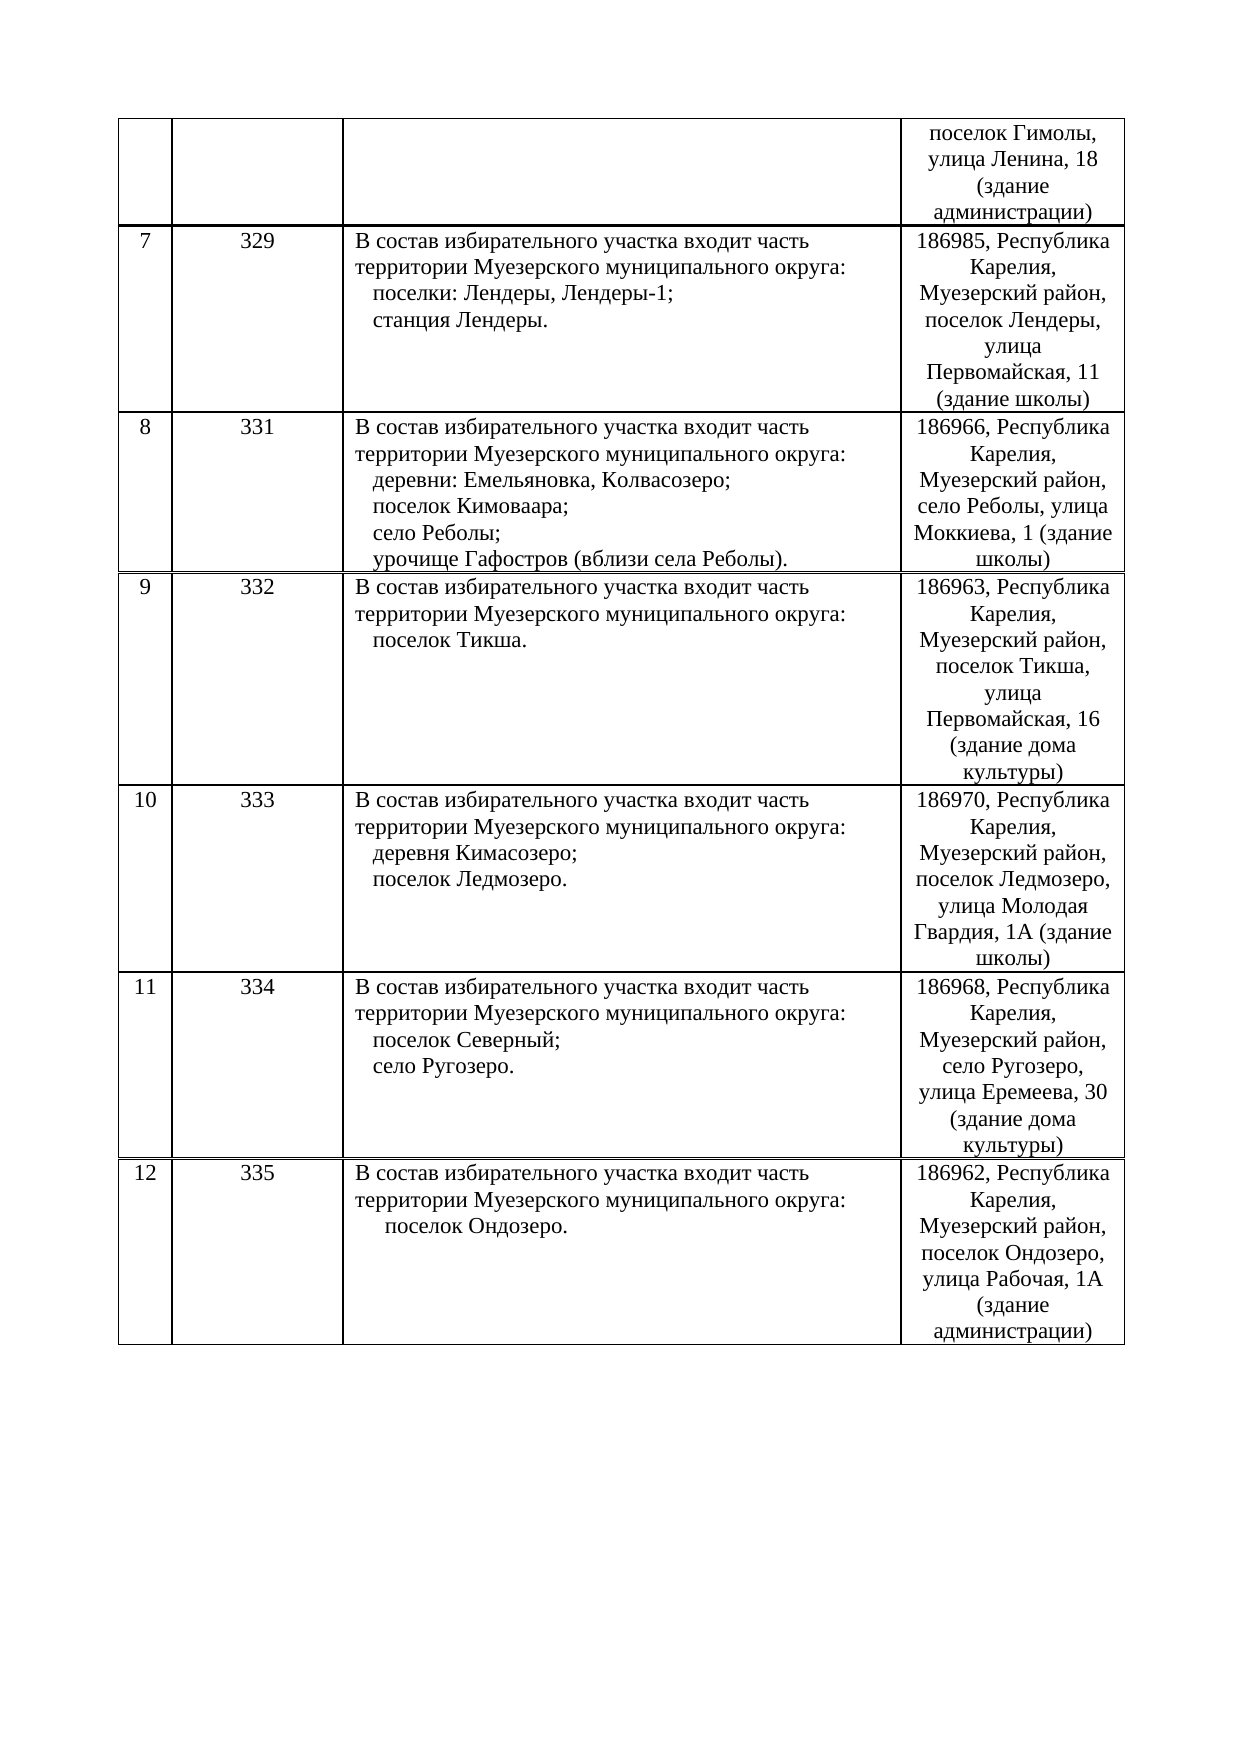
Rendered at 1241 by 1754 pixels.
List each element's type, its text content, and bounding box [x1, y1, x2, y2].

table_cell В состав избирательного участка входит часть территории Муезерского муниципального округа: поселок Северный; село Ругозеро. [344, 973, 900, 1157]
table_cell В состав избирательного участка входит часть территории Муезерского муниципального округа: поселки: Лендеры, Лендеры-1; станция Лендеры. [344, 227, 900, 411]
table_cell 331 [173, 413, 342, 571]
table_cell [119, 119, 171, 224]
table_cell 329 [173, 227, 342, 411]
table_cell 186962, Республика Карелия, Муезерский район, поселок Ондозеро, улица Рабочая, 1А (здание администрации) [902, 1160, 1124, 1344]
table_cell 10 [119, 786, 171, 971]
table_cell В состав избирательного участка входит часть территории Муезерского муниципального округа: поселок Тикша. [344, 574, 900, 784]
table_cell 186968, Республика Карелия, Муезерский район, село Ругозеро, улица Еремеева, 30 (здание дома культуры) [902, 973, 1124, 1157]
table_cell 186970, Республика Карелия, Муезерский район, поселок Ледмозеро, улица Молодая Гвардия, 1А (здание школы) [902, 786, 1124, 971]
table_cell 335 [173, 1160, 342, 1344]
table_cell 9 [119, 574, 171, 784]
table_cell 333 [173, 786, 342, 971]
table_cell В состав избирательного участка входит часть территории Муезерского муниципального округа: деревня Кимасозеро; поселок Ледмозеро. [344, 786, 900, 971]
table_cell 8 [119, 413, 171, 571]
table_cell поселок Гимолы, улица Ленина, 18 (здание администрации) [902, 119, 1124, 224]
table_cell В состав избирательного участка входит часть территории Муезерского муниципального округа: поселок Ондозеро. [344, 1160, 900, 1344]
table_cell 186966, Республика Карелия, Муезерский район, село Реболы, улица Моккиева, 1 (здание школы) [902, 413, 1124, 571]
table_cell 186985, Республика Карелия, Муезерский район, поселок Лендеры, улица Первомайская, 11 (здание школы) [902, 227, 1124, 411]
table_cell 332 [173, 574, 342, 784]
table_cell 334 [173, 973, 342, 1157]
table_cell В состав избирательного участка входит часть территории Муезерского муниципального округа: деревни: Емельяновка, Колвасозеро; поселок Кимоваара; село Реболы; урочище Гафостров (вблизи села Реболы). [344, 413, 900, 571]
table_cell [344, 119, 900, 224]
table_cell 11 [119, 973, 171, 1157]
table_cell 7 [119, 227, 171, 411]
table_cell [173, 119, 342, 224]
table_cell 12 [119, 1160, 171, 1344]
table_cell 186963, Республика Карелия, Муезерский район, поселок Тикша, улица Первомайская, 16 (здание дома культуры) [902, 574, 1124, 784]
